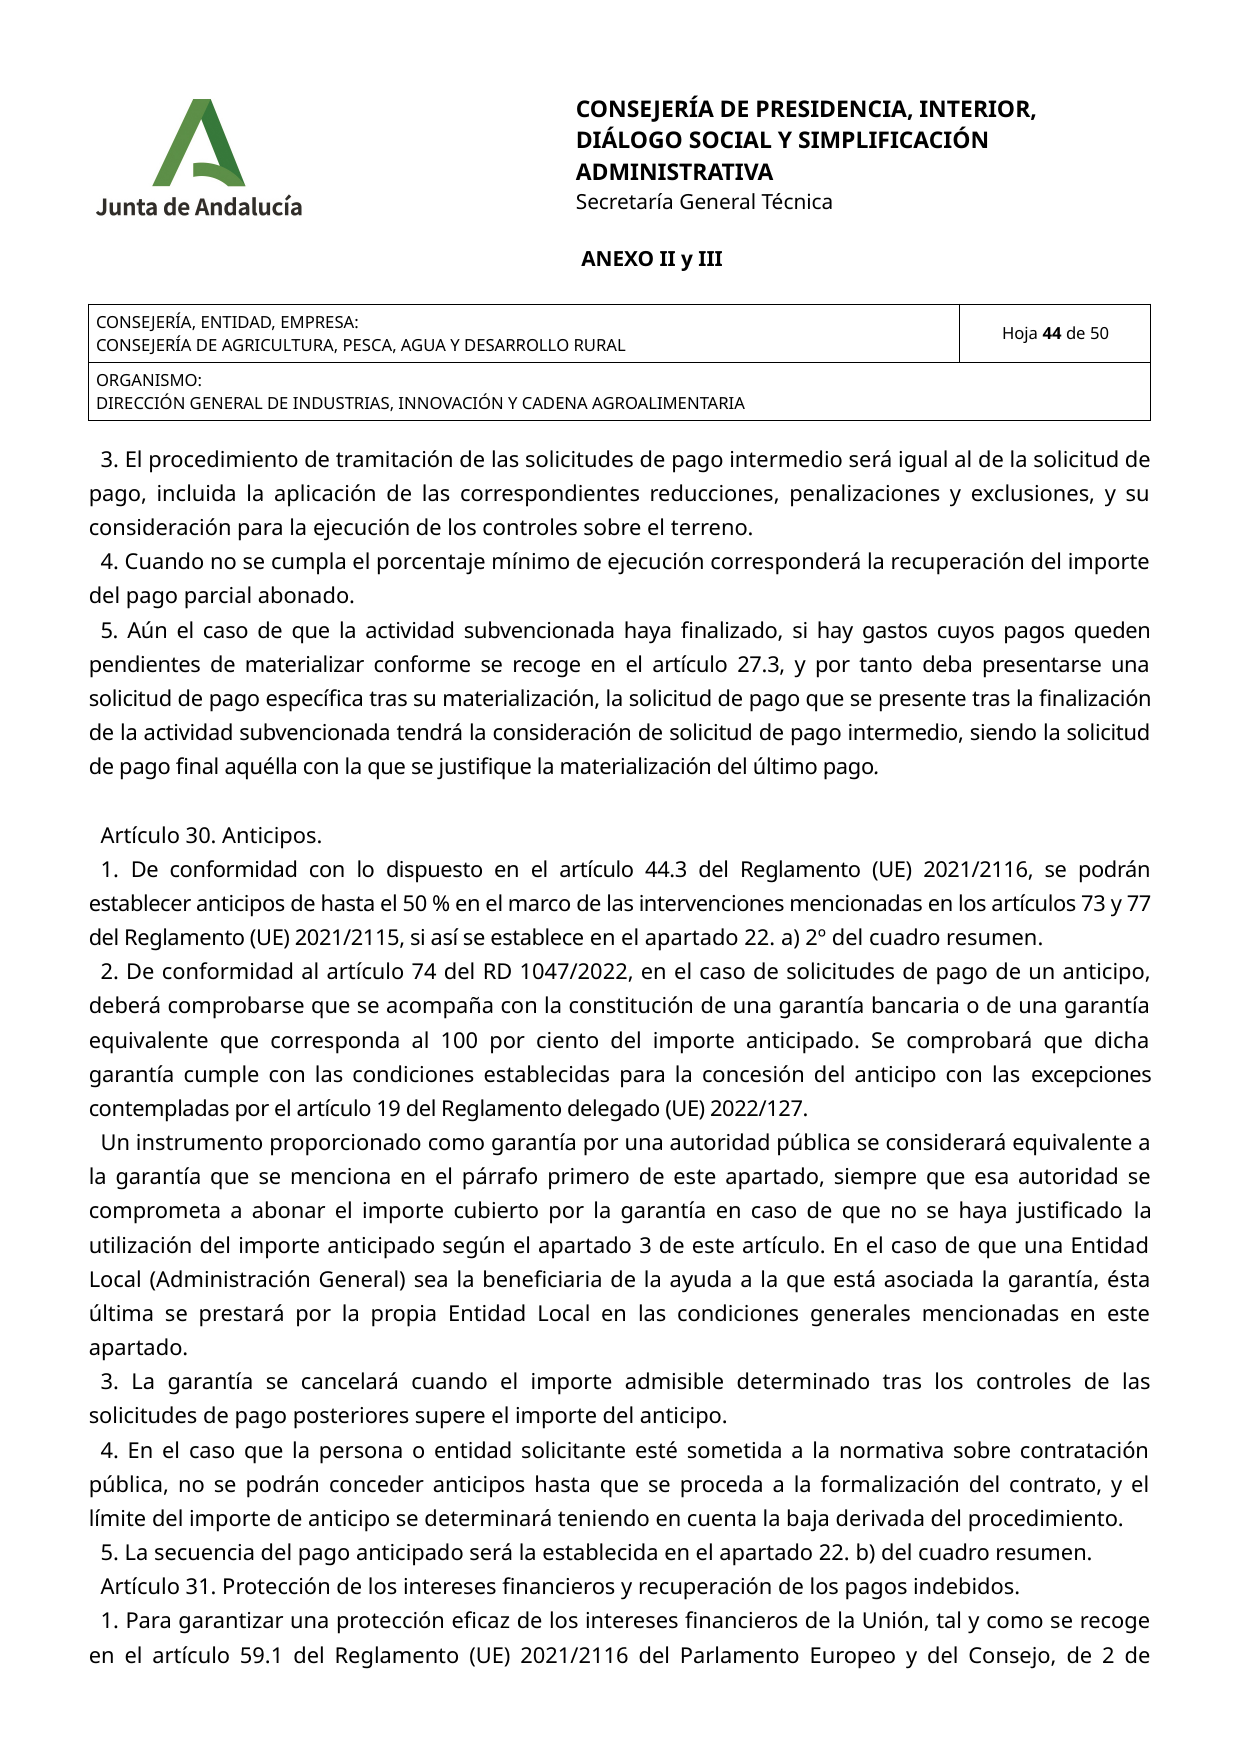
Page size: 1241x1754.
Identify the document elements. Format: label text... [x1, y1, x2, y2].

text Un instrumento proporcionado como garantía por una autoridad pública se considerará equivalente a la garantía que se menciona en el párrafo primero de este apartado, siempre que esa autoridad se comprometa a abonar el importe cubierto por la garantía en caso de que no se haya justificado la utilización del importe anticipado según el apartado 3 de este artículo. En el caso de que una Entidad Local (Administración General) sea la beneficiaria de la ayuda a la que está asociada la garantía, ésta última se prestará por la propia Entidad Local en las condiciones generales mencionadas en este apartado. [88, 1127, 1152, 1362]
text 2. De conformidad al artículo 74 del RD 1047/2022, en el caso de solicitudes de pago de un anticipo, deberá comprobarse que se acompaña con la constitución de una garantía bancaria o de una garantía equivalente que corresponda al 100 por ciento del importe anticipado. Se comprobará que dicha garantía cumple con las condiciones establecidas para la concesión del anticipo con las excepciones contempladas por el artículo 19 del Reglamento delegado (UE) 2022/127. [88, 956, 1152, 1123]
text 5. La secuencia del pago anticipado será la establecida en el apartado 22. b) del cuadro resumen. [88, 1537, 1152, 1567]
text Artículo 31. Protección de los intereses financieros y recuperación de los pagos indebidos. [88, 1571, 1152, 1601]
text Artículo 30. Anticipos. [88, 820, 1152, 849]
text 1. De conformidad con lo dispuesto en el artículo 44.3 del Reglamento (UE) 2021/2116, se podrán establecer anticipos de hasta el 50 % en el marco de las intervenciones mencionadas en los artículos 73 y 77 del Reglamento (UE) 2021/2115, si así se establece en el apartado 22. a) 2º del cuadro resumen. [88, 854, 1152, 952]
picture [95, 98, 303, 217]
text 3. El procedimiento de tramitación de las solicitudes de pago intermedio será igual al de la solicitud de pago, incluida la aplicación de las correspondientes reducciones, penalizaciones y exclusiones, y su consideración para la ejecución de los controles sobre el terreno. [88, 444, 1152, 542]
text 1. Para garantizar una protección eficaz de los intereses financieros de la Unión, tal y como se recoge en el artículo 59.1 del Reglamento (UE) 2021/2116 del Parlamento Europeo y del Consejo, de 2 de [88, 1606, 1152, 1669]
text 4. Cuando no se cumpla el porcentaje mínimo de ejecución corresponderá la recuperación del importe del pago parcial abonado. [88, 546, 1152, 610]
text 5. Aún el caso de que la actividad subvencionada haya finalizado, si hay gastos cuyos pagos queden pendientes de materializar conforme se recoge en el artículo 27.3, y por tanto deba presentarse una solicitud de pago específica tras su materialización, la solicitud de pago que se presente tras la finalización de la actividad subvencionada tendrá la consideración de solicitud de pago intermedio, siendo la solicitud de pago final aquélla con la que se justifique la materialización del último pago. [88, 615, 1152, 781]
text 4. En el caso que la persona o entidad solicitante esté sometida a la normativa sobre contratación pública, no se podrán conceder anticipos hasta que se proceda a la formalización del contrato, y el límite del importe de anticipo se determinará teniendo en cuenta la baja derivada del procedimiento. [88, 1435, 1152, 1533]
text 3. La garantía se cancelará cuando el importe admisible determinado tras los controles de las solicitudes de pago posteriores supere el importe del anticipo. [88, 1366, 1152, 1430]
